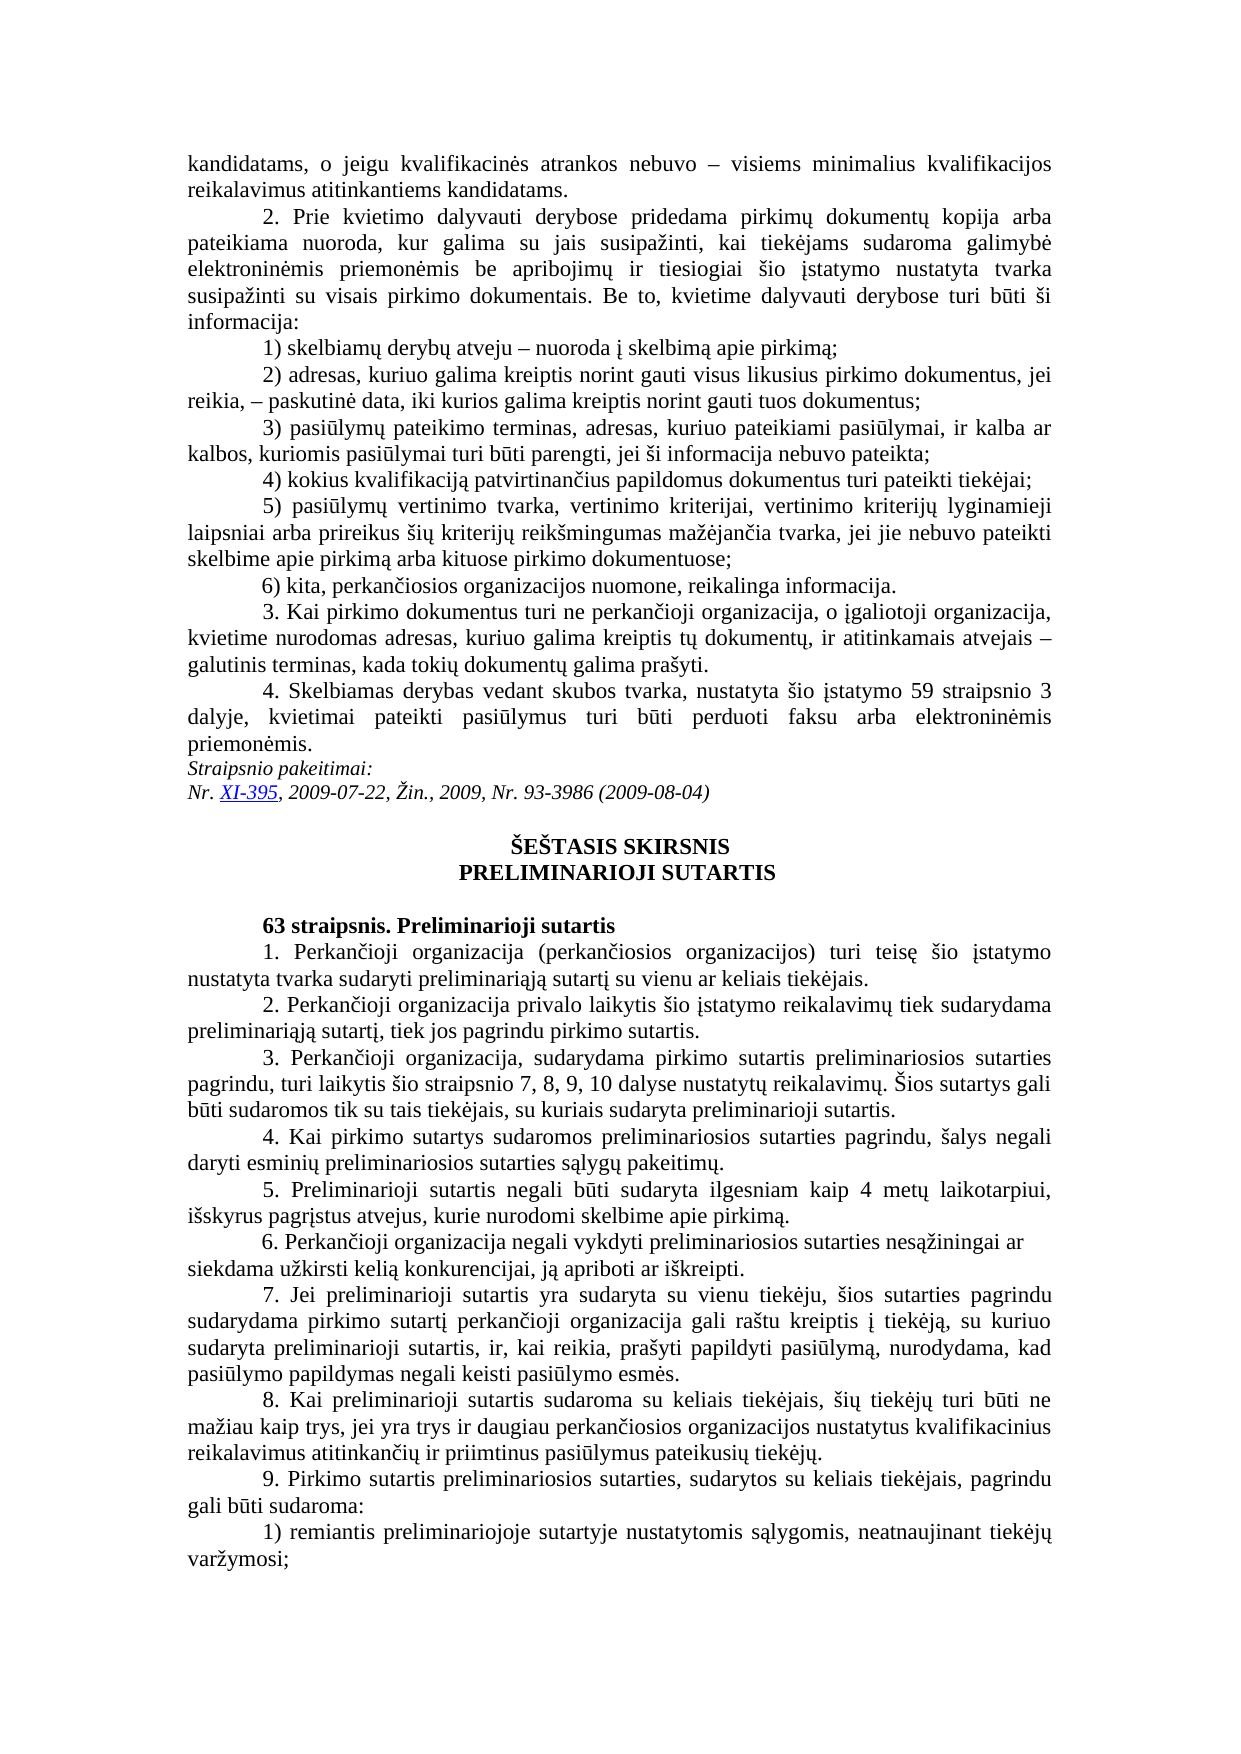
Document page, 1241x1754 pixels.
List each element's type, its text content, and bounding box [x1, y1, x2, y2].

text 1) skelbiamų derybų atveju – nuoroda į skelbimą apie pirkimą; [187, 334, 1053, 361]
text 2. Perkančioji organizacija privalo laikytis šio įstatymo reikalavimų tiek sudarydama preliminariąją sutartį, tiek jos pagrindu pirkimo sutartis. [187, 991, 1053, 1044]
text kandidatams, o jeigu kvalifikacinės atrankos nebuvo – visiems minimalius kvalifikacijos reikalavimus atitinkantiems kandidatams. [187, 150, 1053, 203]
text ŠEŠTASIS SKIRSNIS [187, 833, 1053, 859]
text 1. Perkančioji organizacija (perkančiosios organizacijos) turi teisę šio įstatymo nustatyta tvarka sudaryti preliminariąją sutartį su vienu ar keliais tiekėjais. [187, 938, 1053, 991]
text 3. Kai pirkimo dokumentus turi ne perkančioji organizacija, o įgaliotoji organizacija, kvietime nurodomas adresas, kuriuo galima kreiptis tų dokumentų, ir atitinkamais atvejais – galutinis terminas, kada tokių dokumentų galima prašyti. [187, 598, 1053, 677]
text Nr. XI-395, 2009-07-22, Žin., 2009, Nr. 93-3986 (2009-08-04) [187, 780, 1053, 804]
text 8. Kai preliminarioji sutartis sudaroma su keliais tiekėjais, šių tiekėjų turi būti ne mažiau kaip trys, jei yra trys ir daugiau perkančiosios organizacijos nustatytus kvalifikacinius reikalavimus atitinkančių ir priimtinus pasiūlymus pateikusių tiekėjų. [187, 1386, 1053, 1466]
text 63 straipsnis. Preliminarioji sutartis [187, 912, 1053, 938]
text 4. Kai pirkimo sutartys sudaromos preliminariosios sutarties pagrindu, šalys negali daryti esminių preliminariosios sutarties sąlygų pakeitimų. [187, 1123, 1053, 1176]
text 2) adresas, kuriuo galima kreiptis norint gauti visus likusius pirkimo dokumentus, jei reikia, – paskutinė data, iki kurios galima kreiptis norint gauti tuos dokumentus; [187, 361, 1053, 413]
text 5. Preliminarioji sutartis negali būti sudaryta ilgesniam kaip 4 metų laikotarpiui, išskyrus pagrįstus atvejus, kurie nurodomi skelbime apie pirkimą. [187, 1176, 1053, 1228]
text 2. Prie kvietimo dalyvauti derybose pridedama pirkimų dokumentų kopija arba pateikiama nuoroda, kur galima su jais susipažinti, kai tiekėjams sudaroma galimybė elektroninėmis priemonėmis be apribojimų ir tiesiogiai šio įstatymo nustatyta tvarka susipažinti su visais pirkimo dokumentais. Be to, kvietime dalyvauti derybose turi būti ši informacija: [187, 203, 1053, 334]
text 1) remiantis preliminariojoje sutartyje nustatytomis sąlygomis, neatnaujinant tiekėjų varžymosi; [187, 1518, 1053, 1571]
text 4) kokius kvalifikaciją patvirtinančius papildomus dokumentus turi pateikti tiekėjai; [187, 466, 1053, 493]
text 6) kita, perkančiosios organizacijos nuomone, reikalinga informacija. [187, 572, 1053, 598]
text 3. Perkančioji organizacija, sudarydama pirkimo sutartis preliminariosios sutarties pagrindu, turi laikytis šio straipsnio 7, 8, 9, 10 dalyse nustatytų reikalavimų. Šios sutartys gali būti sudaromos tik su tais tiekėjais, su kuriais sudaryta preliminarioji sutartis. [187, 1044, 1053, 1123]
text PRELIMINARIOJI SUTARTIS [187, 859, 1053, 886]
text 5) pasiūlymų vertinimo tvarka, vertinimo kriterijai, vertinimo kriterijų lyginamieji laipsniai arba prireikus šių kriterijų reikšmingumas mažėjančia tvarka, jei jie nebuvo pateikti skelbime apie pirkimą arba kituose pirkimo dokumentuose; [187, 493, 1053, 572]
text Straipsnio pakeitimai: [187, 756, 1053, 780]
text 9. Pirkimo sutartis preliminariosios sutarties, sudarytos su keliais tiekėjais, pagrindu gali būti sudaroma: [187, 1466, 1053, 1518]
text 3) pasiūlymų pateikimo terminas, adresas, kuriuo pateikiami pasiūlymai, ir kalba ar kalbos, kuriomis pasiūlymai turi būti parengti, jei ši informacija nebuvo pateikta; [187, 413, 1053, 466]
text 7. Jei preliminarioji sutartis yra sudaryta su vienu tiekėju, šios sutarties pagrindu sudarydama pirkimo sutartį perkančioji organizacija gali raštu kreiptis į tiekėją, su kuriuo sudaryta preliminarioji sutartis, ir, kai reikia, prašyti papildyti pasiūlymą, nurodydama, kad pasiūlymo papildymas negali keisti pasiūlymo esmės. [187, 1281, 1053, 1386]
text 4. Skelbiamas derybas vedant skubos tvarka, nustatyta šio įstatymo 59 straipsnio 3 dalyje, kvietimai pateikti pasiūlymus turi būti perduoti faksu arba elektroninėmis priemonėmis. [187, 677, 1053, 756]
text 6. Perkančioji organizacija negali vykdyti preliminariosios sutarties nesąžiningai ar siekdama užkirsti kelią konkurencijai, ją apriboti ar iškreipti. [187, 1228, 1053, 1281]
